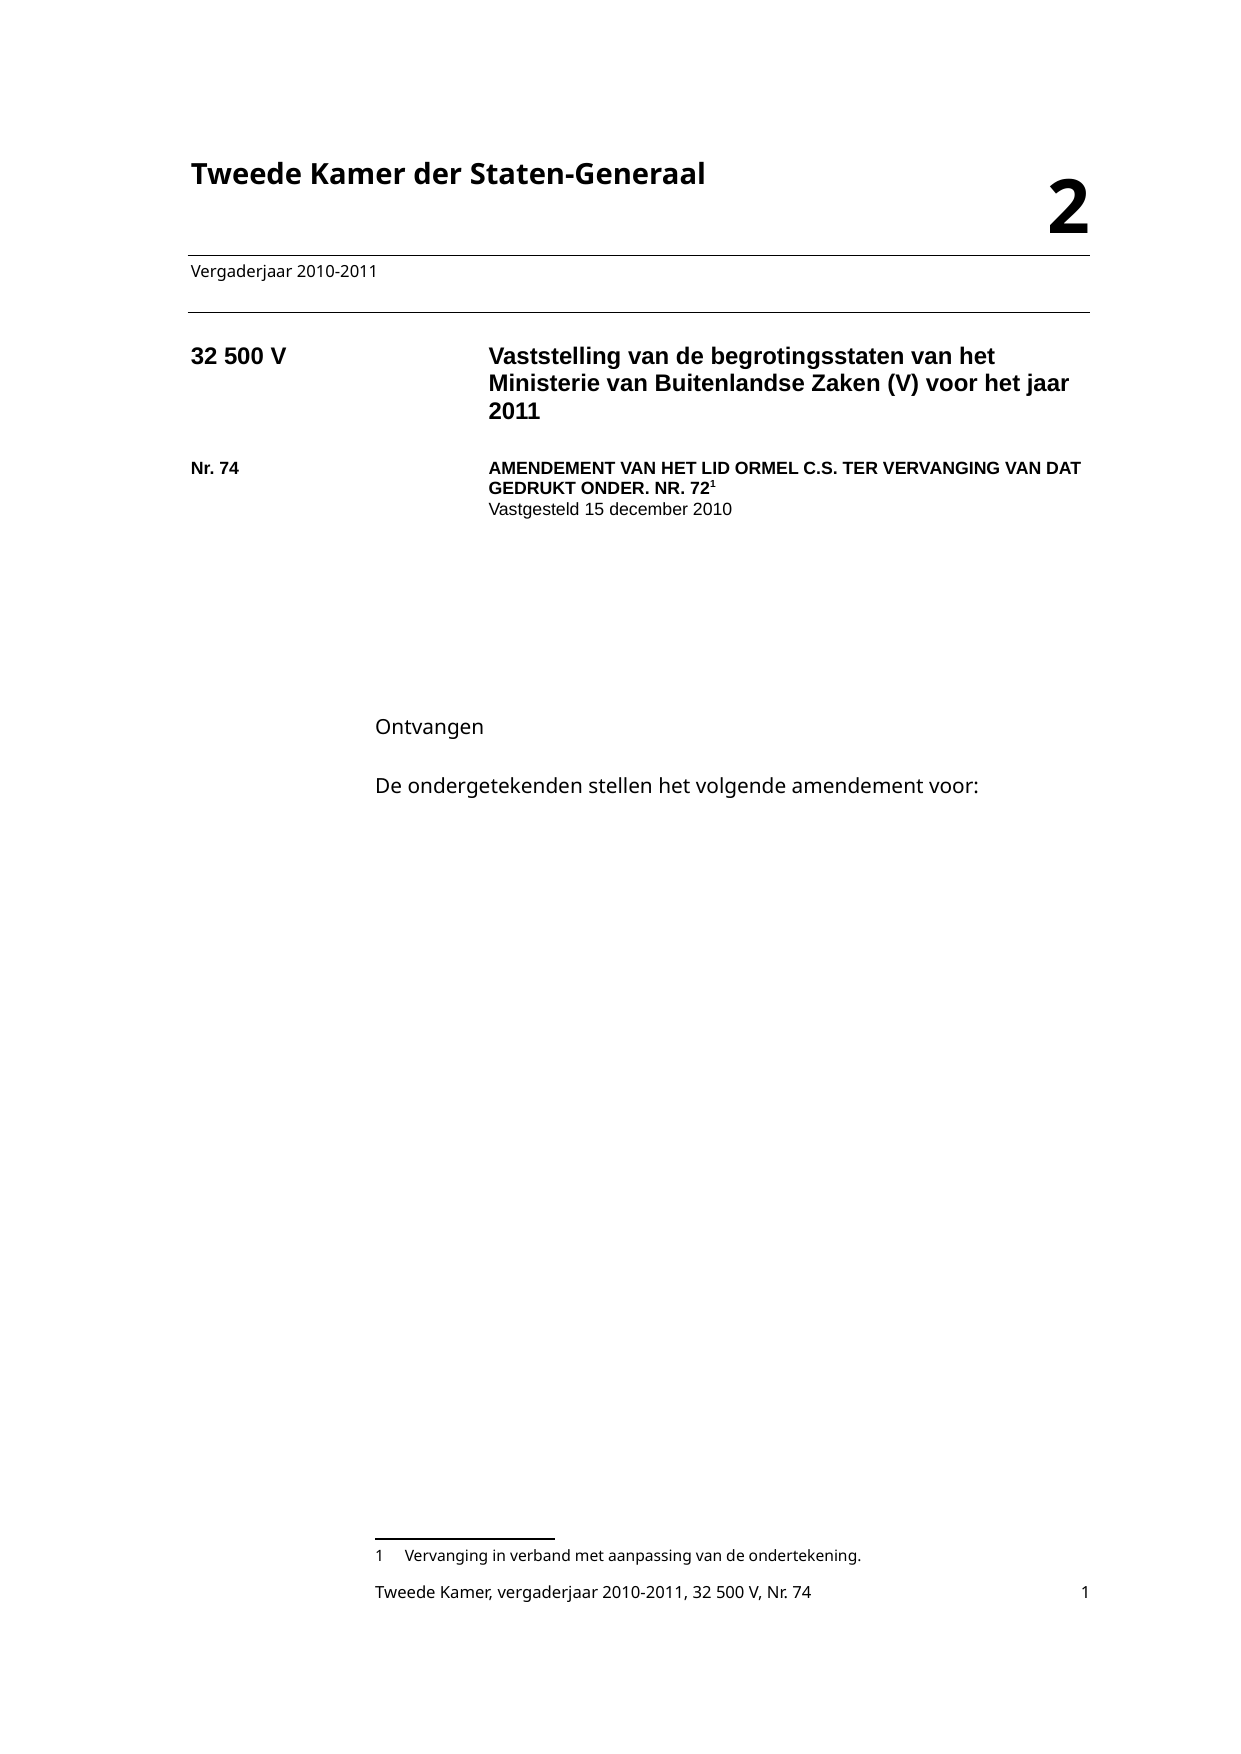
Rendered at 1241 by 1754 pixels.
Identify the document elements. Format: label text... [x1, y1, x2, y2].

table_cell Nr. 74 [188, 455, 485, 594]
table_cell Vaststelling van de begrotingsstaten van het Ministerie van Buitenlandse Zaken (V) voor het jaar 2011 [485, 339, 1090, 454]
table_cell Vergaderjaar 2010-2011 [188, 256, 485, 312]
table_header Tweede Kamer der Staten-Generaal [188, 150, 909, 255]
table_cell 32 500 V [188, 339, 485, 454]
table_header 2 [910, 150, 1090, 255]
text De ondergetekenden stellen het volgende amendement voor: [375, 771, 1090, 799]
table_cell AMENDEMENT VAN HET LID ORMEL C.S. TER VERVANGING VAN DAT GEDRUKT ONDER. NR. 72 Vastgesteld 15 december 2010 [485, 455, 1090, 594]
table_cell [485, 313, 1090, 339]
table_cell [485, 256, 1090, 312]
text Ontvangen [375, 712, 1090, 741]
table_cell [188, 313, 485, 339]
